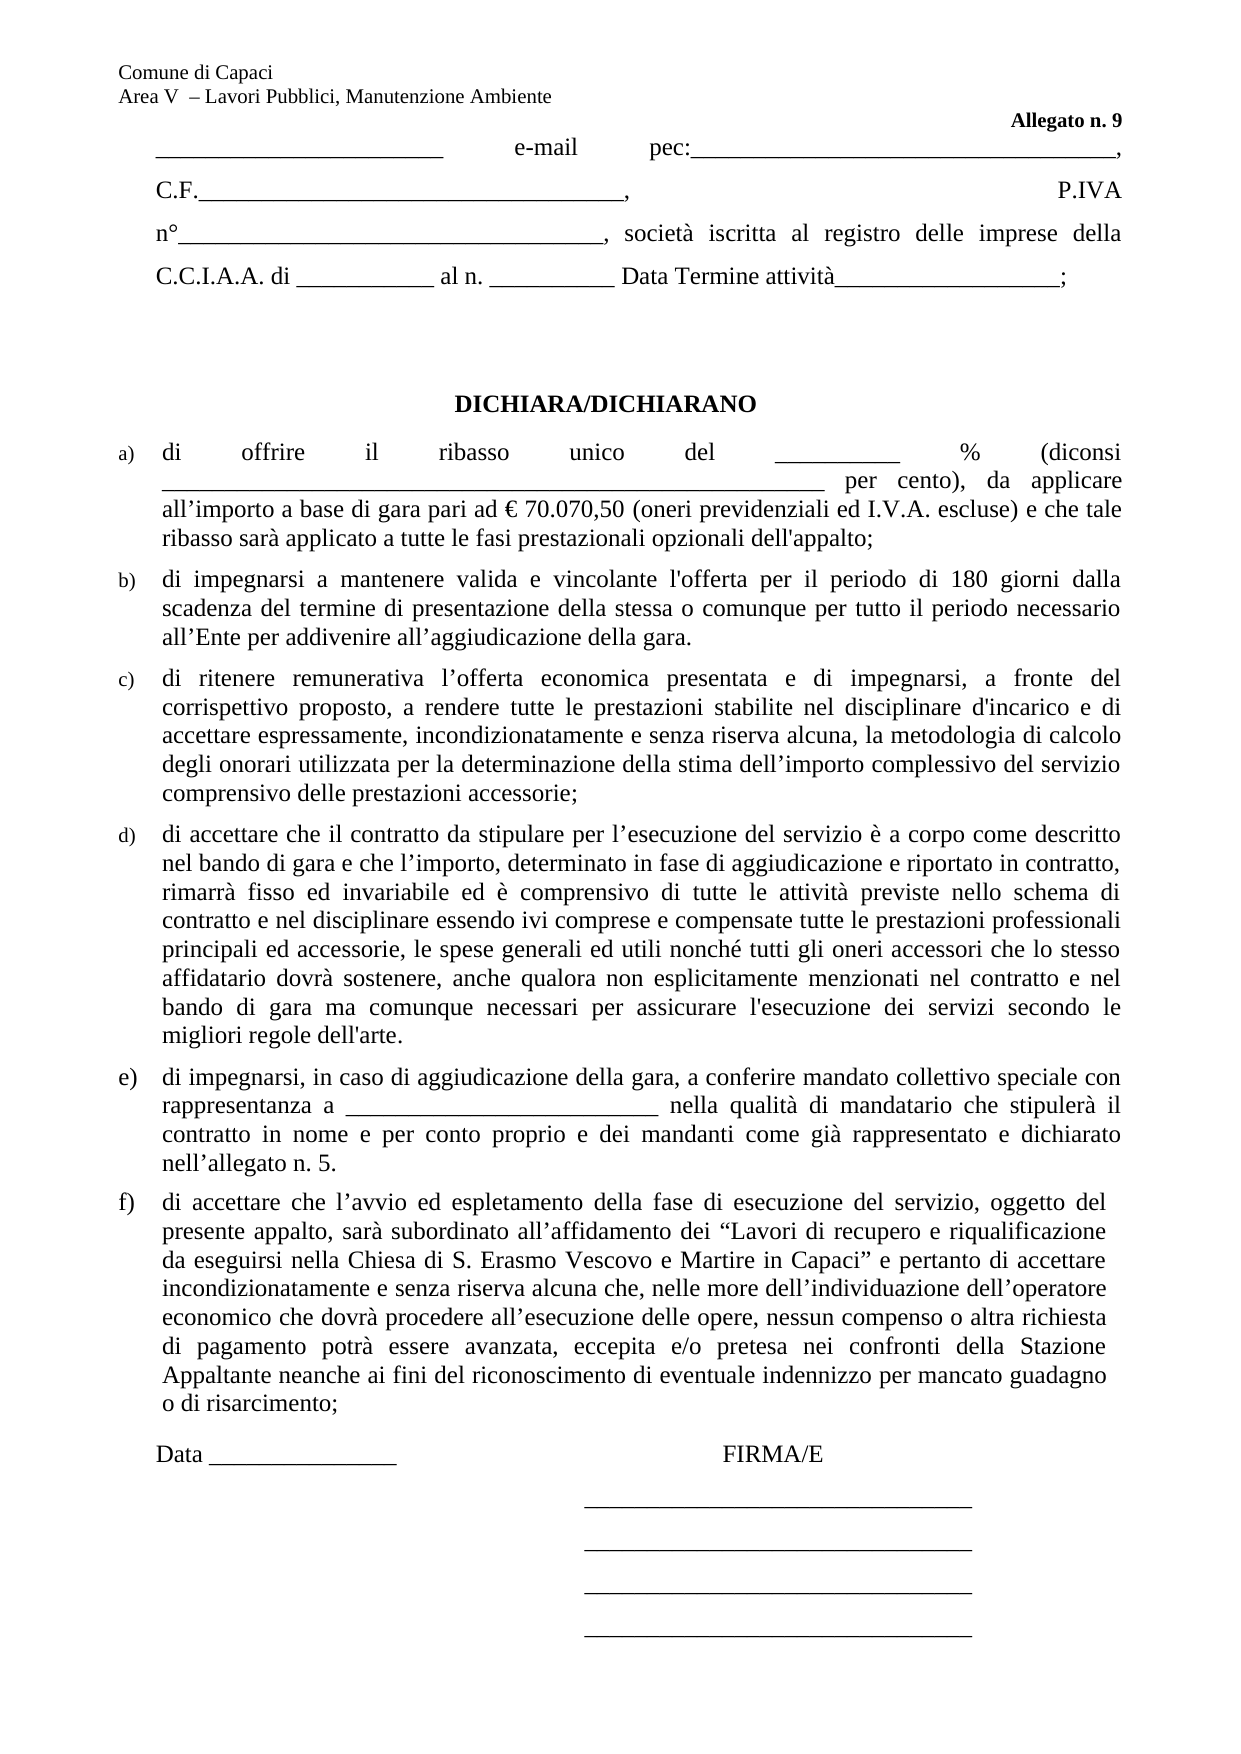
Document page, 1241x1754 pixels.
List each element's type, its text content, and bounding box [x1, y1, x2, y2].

list di accettare che l’avvio ed espletamento della fase di esecuzione del servizio, oggetto del presente appalto, sarà subordinato all’affidamento dei “Lavori di recupero e riqualificazione da eseguirsi nella Chiesa di S. Erasmo Vescovo e Martire in Capaci” e pertanto di accettare incondizionatamente e senza riserva alcuna che, nelle more dell’individuazione dell’operatore economico che dovrà procedere all’esecuzione delle opere, nessun compenso o altra richiesta di pagamento potrà essere avanzata, eccepita e/o pretesa nei confronti della Stazione Appaltante neanche ai fini del riconoscimento di eventuale indennizzo per mancato guadagno o di risarcimento; [118, 1187, 1107, 1417]
text _______________________________ [156, 1611, 1093, 1640]
list di ritenere remunerativa l’offerta economica presentata e di impegnarsi, a fronte del corrispettivo proposto, a rendere tutte le prestazioni stabilite nel disciplinare d'incarico e di accettare espressamente, incondizionatamente e senza riserva alcuna, la metodologia di calcolo degli onorari utilizzata per la determinazione della stima dell’importo complessivo del servizio comprensivo delle prestazioni accessorie; [118, 663, 1122, 807]
text _______________________________ [156, 1482, 1093, 1511]
text DICHIARA/DICHIARANO [118, 389, 1093, 418]
text _______________________________ [156, 1568, 1093, 1597]
list di impegnarsi a mantenere valida e vincolante l'offerta per il periodo di 180 giorni dalla scadenza del termine di presentazione della stessa o comunque per tutto il periodo necessario all’Ente per addivenire all’aggiudicazione della gara. [118, 564, 1122, 651]
list di accettare che il contratto da stipulare per l’esecuzione del servizio è a corpo come descritto nel bando di gara e che l’importo, determinato in fase di aggiudicazione e riportato in contratto, rimarrà fisso ed invariabile ed è comprensivo di tutte le attività previste nello schema di contratto e nel disciplinare essendo ivi comprese e compensate tutte le prestazioni professionali principali ed accessorie, le spese generali ed utili nonché tutti gli oneri accessori che lo stesso affidatario dovrà sostenere, anche qualora non esplicitamente menzionati nel contratto e nel bando di gara ma comunque necessari per assicurare l'esecuzione dei servizi secondo le migliori regole dell'arte. [118, 819, 1122, 1049]
text _______________________________ [156, 1525, 1093, 1554]
list di impegnarsi, in caso di aggiudicazione della gara, a conferire mandato collettivo speciale con rappresentanza a _________________________ nella qualità di mandatario che stipulerà il contratto in nome e per conto proprio e dei mandanti come già rappresentato e dichiarato nell’allegato n. 5. [118, 1062, 1122, 1177]
text Data _______________ FIRMA/E [156, 1439, 1093, 1468]
text _______________________ e-mail pec:__________________________________, C.F.__________________________________, P.IVA n°__________________________________, società iscritta al registro delle imprese della C.C.I.A.A. di ___________ al n. __________ Data Termine attività__________________; [156, 132, 1122, 290]
list di offrire il ribasso unico del __________ % (diconsi _____________________________________________________ per cento), da applicare all’importo a base di gara pari ad € 70.070,50 (oneri previdenziali ed I.V.A. escluse) e che tale ribasso sarà applicato a tutte le fasi prestazionali opzionali dell'appalto; [118, 437, 1122, 552]
